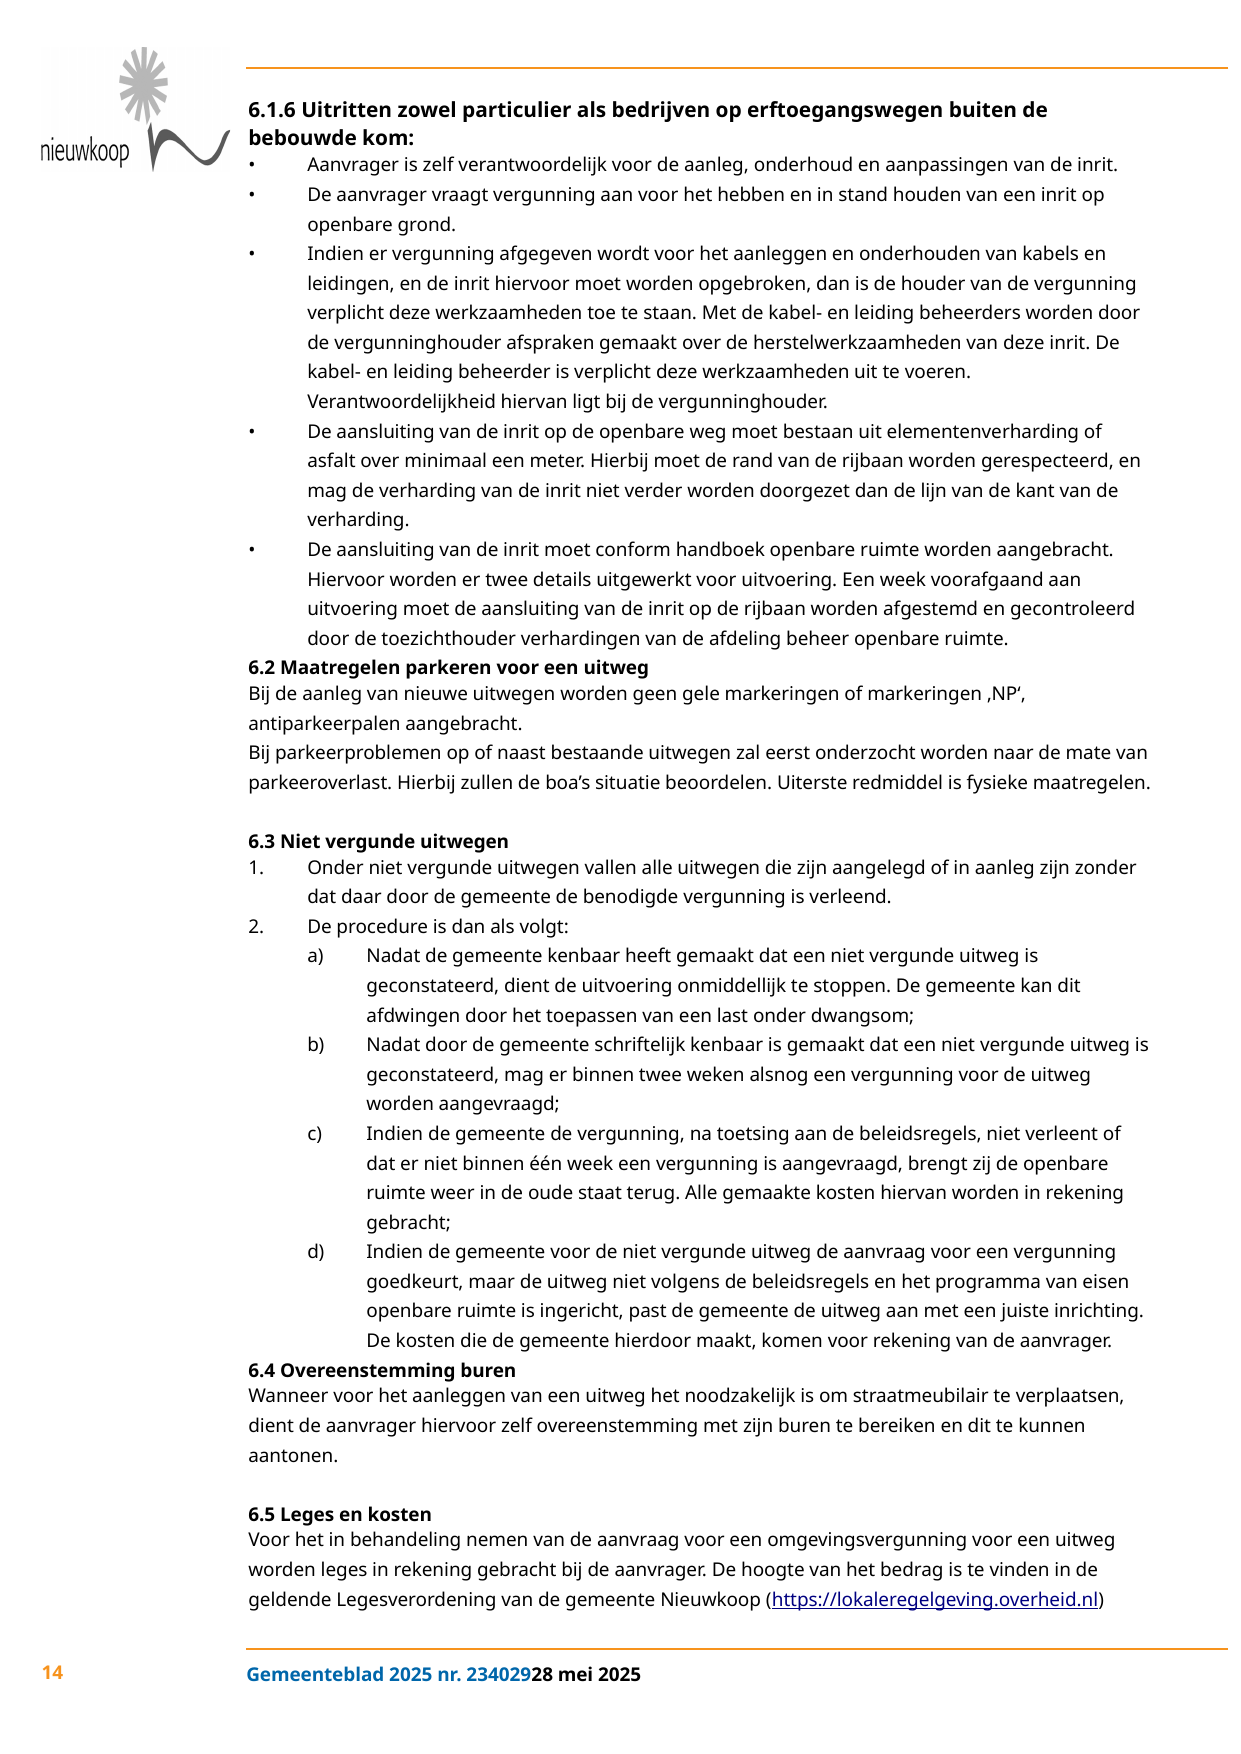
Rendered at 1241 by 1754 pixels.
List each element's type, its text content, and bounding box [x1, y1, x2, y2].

list De aansluiting van de inrit moet conform handboek openbare ruimte worden aangebracht. Hiervoor worden er twee details uitgewerkt voor uitvoering. Een week voorafgaand aan uitvoering moet de aansluiting van de inrit op de rijbaan worden afgestemd en gecontroleerd door de toezichthouder verhardingen van de afdeling beheer openbare ruimte. [248, 536, 1152, 651]
list Onder niet vergunde uitwegen vallen alle uitwegen die zijn aangelegd of in aanleg zijn zonder dat daar door de gemeente de benodigde vergunning is verleend. [248, 854, 1152, 909]
list Indien er vergunning afgegeven wordt voor het aanleggen en onderhouden van kabels en leidingen, en de inrit hiervoor moet worden opgebroken, dan is de houder van de vergunning verplicht deze werkzaamheden toe te staan. Met de kabel- en leiding beheerders worden door de vergunninghouder afspraken gemaakt over de herstelwerkzaamheden van deze inrit. De kabel- en leiding beheerder is verplicht deze werkzaamheden uit te voeren. Verantwoordelijkheid hiervan ligt bij de vergunninghouder. [248, 240, 1152, 414]
text 6.4 Overeenstemming buren [248, 1357, 1152, 1383]
text 6.2 Maatregelen parkeren voor een uitweg [248, 654, 1152, 680]
list Indien de gemeente de vergunning, na toetsing aan de beleidsregels, niet verleent of dat er niet binnen één week een vergunning is aangevraagd, brengt zij de openbare ruimte weer in de oude staat terug. Alle gemaakte kosten hiervan worden in rekening gebracht; [307, 1120, 1152, 1235]
text 6.5 Leges en kosten [248, 1501, 1152, 1527]
list Nadat de gemeente kenbaar heeft gemaakt dat een niet vergunde uitweg is geconstateerd, dient de uitvoering onmiddellijk te stoppen. De gemeente kan dit afdwingen door het toepassen van een last onder dwangsom; [307, 943, 1152, 1028]
list Nadat door de gemeente schriftelijk kenbaar is gemaakt dat een niet vergunde uitweg is geconstateerd, mag er binnen twee weken alsnog een vergunning voor de uitweg worden aangevraagd; [307, 1031, 1152, 1116]
text Voor het in behandeling nemen van de aanvraag voor een omgevingsvergunning voor een uitweg worden leges in rekening gebracht bij de aanvrager. De hoogte van het bedrag is te vinden in de geldende Legesverordening van de gemeente Nieuwkoop (https://lokaleregelgeving.overheid.nl) [248, 1527, 1152, 1612]
text Bij parkeerproblemen op of naast bestaande uitwegen zal eerst onderzocht worden naar de mate van parkeeroverlast. Hierbij zullen de boa’s situatie beoordelen. Uiterste redmiddel is fysieke maatregelen. [248, 739, 1152, 795]
list Aanvrager is zelf verantwoordelijk voor de aanleg, onderhoud en aanpassingen van de inrit. [248, 152, 1152, 177]
text 6.3 Niet vergunde uitwegen [248, 828, 1152, 854]
list De aansluiting van de inrit op de openbare weg moet bestaan uit elementenverharding of asfalt over minimaal een meter. Hierbij moet de rand van de rijbaan worden gerespecteerd, en mag de verharding van de inrit niet verder worden doorgezet dan de lijn van de kant van de verharding. [248, 418, 1152, 532]
text Wanneer voor het aanleggen van een uitweg het noodzakelijk is om straatmeubilair te verplaatsen, dient de aanvrager hiervoor zelf overeenstemming met zijn buren te bereiken en dit te kunnen aantonen. [248, 1383, 1152, 1467]
text 6.1.6 Uitritten zowel particulier als bedrijven op erftoegangswegen buiten de bebouwde kom: [248, 95, 1152, 152]
list De procedure is dan als volgt: [248, 913, 1152, 939]
text Bij de aanleg van nieuwe uitwegen worden geen gele markeringen of markeringen ‚NP‘, antiparkeerpalen aangebracht. [248, 680, 1152, 736]
picture [41, 47, 231, 172]
list De aanvrager vraagt vergunning aan voor het hebben en in stand houden van een inrit op openbare grond. [248, 181, 1152, 237]
list Indien de gemeente voor de niet vergunde uitweg de aanvraag voor een vergunning goedkeurt, maar de uitweg niet volgens de beleidsregels en het programma van eisen openbare ruimte is ingericht, past de gemeente de uitweg aan met een juiste inrichting. De kosten die de gemeente hierdoor maakt, komen voor rekening van de aanvrager. [307, 1238, 1152, 1353]
